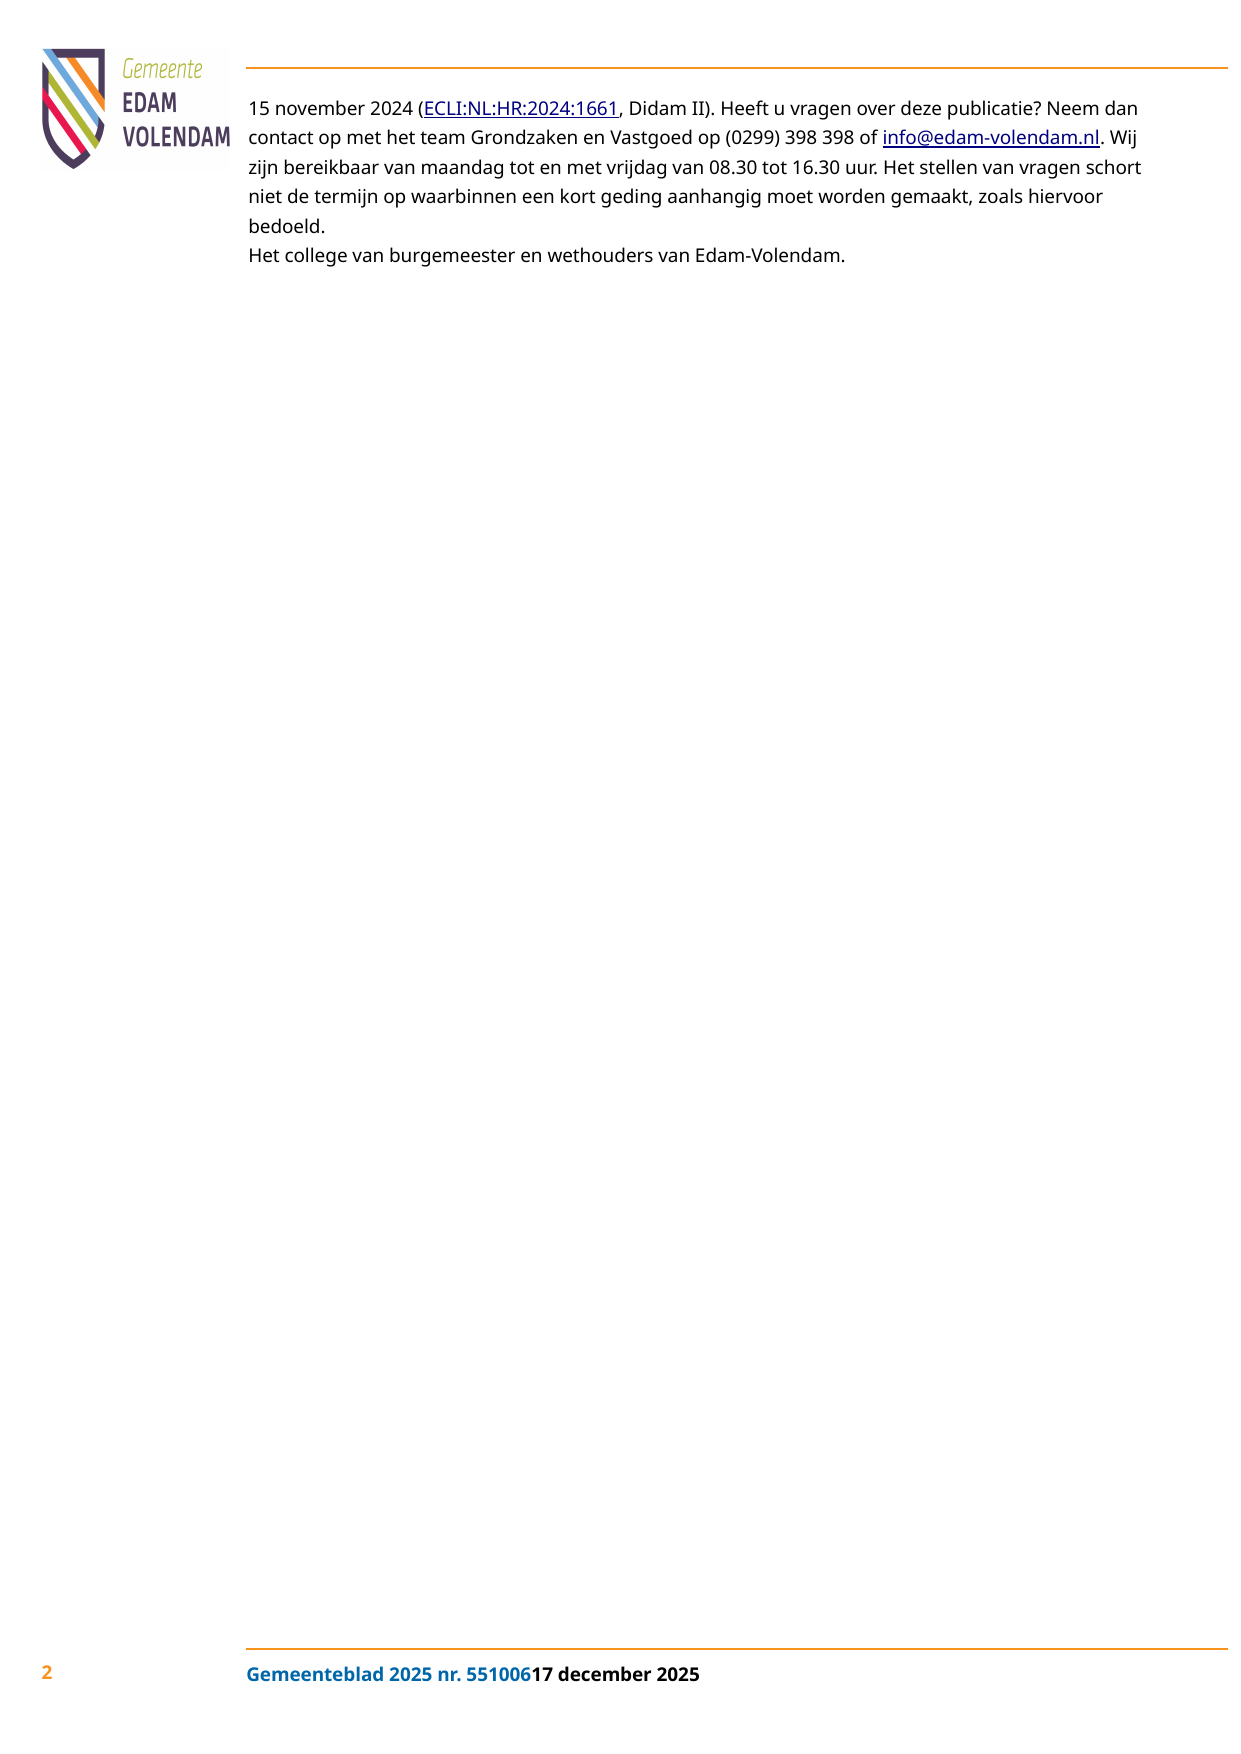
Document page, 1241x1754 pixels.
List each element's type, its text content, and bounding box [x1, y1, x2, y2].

text Het college van burgemeester en wethouders van Edam-Volendam. [248, 243, 1152, 268]
picture [41, 47, 231, 172]
text 15 november 2024 (ECLI:NL:HR:2024:1661, Didam II). Heeft u vragen over deze publicatie? Neem dan contact op met het team Grondzaken en Vastgoed op (0299) 398 398 of info@edam-volendam.nl. Wij zijn bereikbaar van maandag tot en met vrijdag van 08.30 tot 16.30 uur. Het stellen van vragen schort niet de termijn op waarbinnen een kort geding aanhangig moet worden gemaakt, zoals hiervoor bedoeld. [248, 95, 1152, 239]
